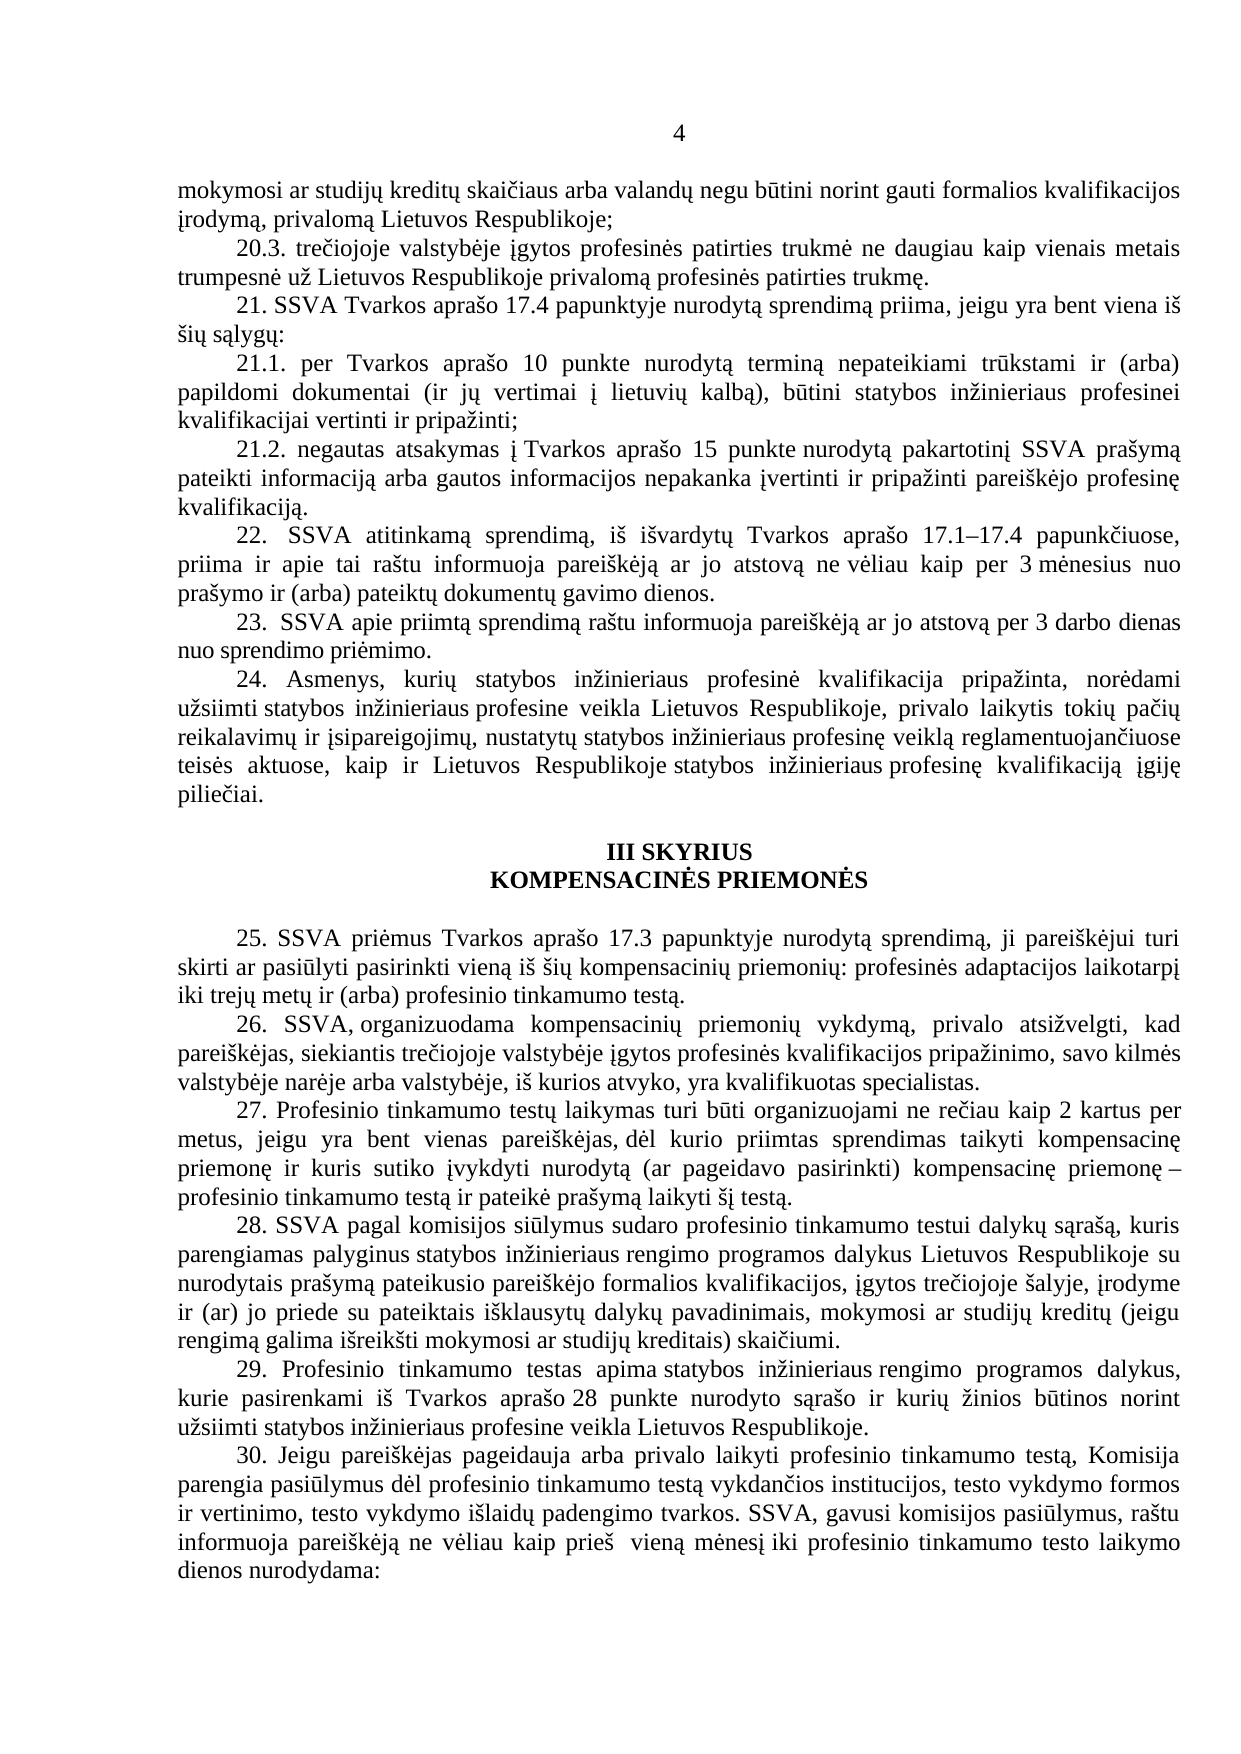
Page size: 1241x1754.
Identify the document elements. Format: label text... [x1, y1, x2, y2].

text 27. Profesinio tinkamumo testų laikymas turi būti organizuojami ne rečiau kaip 2 kartus per metus, jeigu yra bent vienas pareiškėjas, dėl kurio priimtas sprendimas taikyti kompensacinę priemonę ir kuris sutiko įvykdyti nurodytą (ar pageidavo pasirinkti) kompensacinę priemonę – profesinio tinkamumo testą ir pateikė prašymą laikyti šį testą. [177, 1096, 1181, 1211]
text 20.3. trečiojoje valstybėje įgytos profesinės patirties trukmė ne daugiau kaip vienais metais trumpesnė už Lietuvos Respublikoje privalomą profesinės patirties trukmę. [177, 233, 1181, 291]
text 29. Profesinio tinkamumo testas apima statybos inžinieriaus rengimo programos dalykus, kurie pasirenkami iš Tvarkos aprašo 28 punkte nurodyto sąrašo ir kurių žinios būtinos norint užsiimti statybos inžinieriaus profesine veikla Lietuvos Respublikoje. [177, 1354, 1181, 1441]
text KOMPENSACINĖS PRIEMONĖS [177, 866, 1181, 894]
text 30. Jeigu pareiškėjas pageidauja arba privalo laikyti profesinio tinkamumo testą, Komisija parengia pasiūlymus dėl profesinio tinkamumo testą vykdančios institucijos, testo vykdymo formos ir vertinimo, testo vykdymo išlaidų padengimo tvarkos. SSVA, gavusi komisijos pasiūlymus, raštu informuoja pareiškėją ne vėliau kaip prieš vieną mėnesį iki profesinio tinkamumo testo laikymo dienos nurodydama: [177, 1441, 1181, 1584]
text III SKYRIUS [177, 837, 1181, 866]
text 23. SSVA apie priimtą sprendimą raštu informuoja pareiškėją ar jo atstovą per 3 darbo dienas nuo sprendimo priėmimo. [177, 607, 1181, 664]
text 22. SSVA atitinkamą sprendimą, iš išvardytų Tvarkos aprašo 17.1–17.4 papunkčiuose, priima ir apie tai raštu informuoja pareiškėją ar jo atstovą ne vėliau kaip per 3 mėnesius nuo prašymo ir (arba) pateiktų dokumentų gavimo dienos. [177, 521, 1181, 607]
text 21.2. negautas atsakymas į Tvarkos aprašo 15 punkte nurodytą pakartotinį SSVA prašymą pateikti informaciją arba gautos informacijos nepakanka įvertinti ir pripažinti pareiškėjo profesinę kvalifikaciją. [177, 434, 1181, 521]
text 21. SSVA Tvarkos aprašo 17.4 papunktyje nurodytą sprendimą priima, jeigu yra bent viena iš šių sąlygų: [177, 291, 1181, 348]
text 28. SSVA pagal komisijos siūlymus sudaro profesinio tinkamumo testui dalykų sąrašą, kuris parengiamas palyginus statybos inžinieriaus rengimo programos dalykus Lietuvos Respublikoje su nurodytais prašymą pateikusio pareiškėjo formalios kvalifikacijos, įgytos trečiojoje šalyje, įrodyme ir (ar) jo priede su pateiktais išklausytų dalykų pavadinimais, mokymosi ar studijų kreditų (jeigu rengimą galima išreikšti mokymosi ar studijų kreditais) skaičiumi. [177, 1211, 1181, 1354]
text 26. SSVA, organizuodama kompensacinių priemonių vykdymą, privalo atsižvelgti, kad pareiškėjas, siekiantis trečiojoje valstybėje įgytos profesinės kvalifikacijos pripažinimo, savo kilmės valstybėje narėje arba valstybėje, iš kurios atvyko, yra kvalifikuotas specialistas. [177, 1009, 1181, 1096]
text mokymosi ar studijų kreditų skaičiaus arba valandų negu būtini norint gauti formalios kvalifikacijos įrodymą, privalomą Lietuvos Respublikoje; [177, 176, 1181, 233]
text 21.1. per Tvarkos aprašo 10 punkte nurodytą terminą nepateikiami trūkstami ir (arba) papildomi dokumentai (ir jų vertimai į lietuvių kalbą), būtini statybos inžinieriaus profesinei kvalifikacijai vertinti ir pripažinti; [177, 348, 1181, 434]
text 25. SSVA priėmus Tvarkos aprašo 17.3 papunktyje nurodytą sprendimą, ji pareiškėjui turi skirti ar pasiūlyti pasirinkti vieną iš šių kompensacinių priemonių: profesinės adaptacijos laikotarpį iki trejų metų ir (arba) profesinio tinkamumo testą. [177, 923, 1181, 1009]
text 24. Asmenys, kurių statybos inžinieriaus profesinė kvalifikacija pripažinta, norėdami užsiimti statybos inžinieriaus profesine veikla Lietuvos Respublikoje, privalo laikytis tokių pačių reikalavimų ir įsipareigojimų, nustatytų statybos inžinieriaus profesinę veiklą reglamentuojančiuose teisės aktuose, kaip ir Lietuvos Respublikoje statybos inžinieriaus profesinę kvalifikaciją įgiję piliečiai. [177, 664, 1181, 808]
